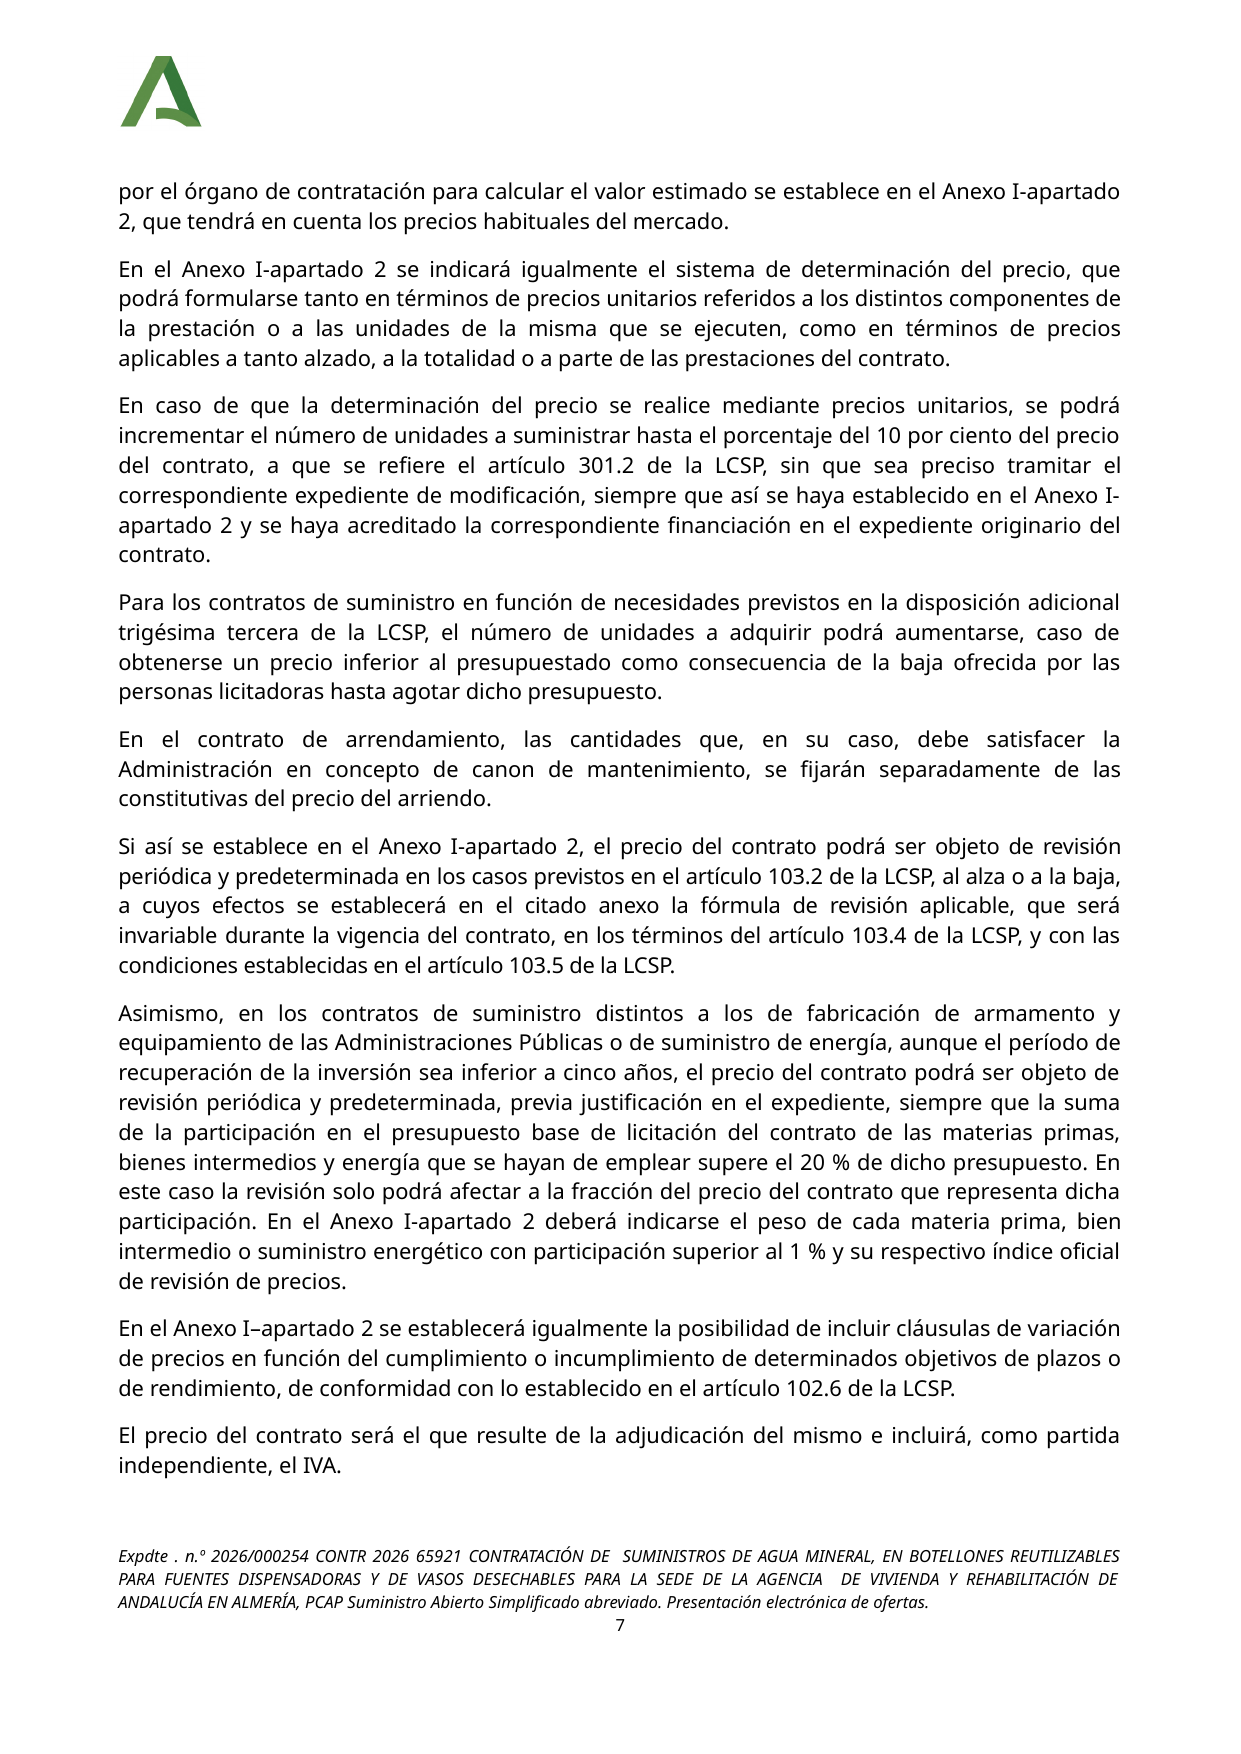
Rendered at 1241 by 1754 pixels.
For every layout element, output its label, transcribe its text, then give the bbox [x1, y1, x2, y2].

text En caso de que la determinación del precio se realice mediante precios unitarios, se podrá incrementar el número de unidades a suministrar hasta el porcentaje del 10 por ciento del precio del contrato, a que se refiere el artículo 301.2 de la LCSP, sin que sea preciso tramitar el correspondiente expediente de modificación, siempre que así se haya establecido en el Anexo I-apartado 2 y se haya acreditado la correspondiente financiación en el expediente originario del contrato. [118, 391, 1122, 569]
text El precio del contrato será el que resulte de la adjudicación del mismo e incluirá, como partida independiente, el IVA. [118, 1420, 1122, 1480]
text En el Anexo I–apartado 2 se establecerá igualmente la posibilidad de incluir cláusulas de variación de precios en función del cumplimiento o incumplimiento de determinados objetivos de plazos o de rendimiento, de conformidad con lo establecido en el artículo 102.6 de la LCSP. [118, 1313, 1122, 1403]
text Para los contratos de suministro en función de necesidades previstos en la disposición adicional trigésima tercera de la LCSP, el número de unidades a adquirir podrá aumentarse, caso de obtenerse un precio inferior al presupuestado como consecuencia de la baja ofrecida por las personas licitadoras hasta agotar dicho presupuesto. [118, 587, 1122, 706]
text En el contrato de arrendamiento, las cantidades que, en su caso, debe satisfacer la Administración en concepto de canon de mantenimiento, se fijarán separadamente de las constitutivas del precio del arriendo. [118, 724, 1122, 813]
text En el Anexo I-apartado 2 se indicará igualmente el sistema de determinación del precio, que podrá formularse tanto en términos de precios unitarios referidos a los distintos componentes de la prestación o a las unidades de la misma que se ejecuten, como en términos de precios aplicables a tanto alzado, a la totalidad o a parte de las prestaciones del contrato. [118, 254, 1122, 373]
picture [116, 52, 205, 131]
text Asimismo, en los contratos de suministro distintos a los de fabricación de armamento y equipamiento de las Administraciones Públicas o de suministro de energía, aunque el período de recuperación de la inversión sea inferior a cinco años, el precio del contrato podrá ser objeto de revisión periódica y predeterminada, previa justificación en el expediente, siempre que la suma de la participación en el presupuesto base de licitación del contrato de las materias primas, bienes intermedios y energía que se hayan de emplear supere el 20 % de dicho presupuesto. En este caso la revisión solo podrá afectar a la fracción del precio del contrato que representa dicha participación. En el Anexo I-apartado 2 deberá indicarse el peso de cada materia prima, bien intermedio o suministro energético con participación superior al 1 % y su respectivo índice oficial de revisión de precios. [118, 998, 1122, 1296]
text Si así se establece en el Anexo I-apartado 2, el precio del contrato podrá ser objeto de revisión periódica y predeterminada en los casos previstos en el artículo 103.2 de la LCSP, al alza o a la baja, a cuyos efectos se establecerá en el citado anexo la fórmula de revisión aplicable, que será invariable durante la vigencia del contrato, en los términos del artículo 103.4 de la LCSP, y con las condiciones establecidas en el artículo 103.5 de la LCSP. [118, 831, 1122, 980]
text por el órgano de contratación para calcular el valor estimado se establece en el Anexo I-apartado 2, que tendrá en cuenta los precios habituales del mercado. [118, 176, 1122, 236]
